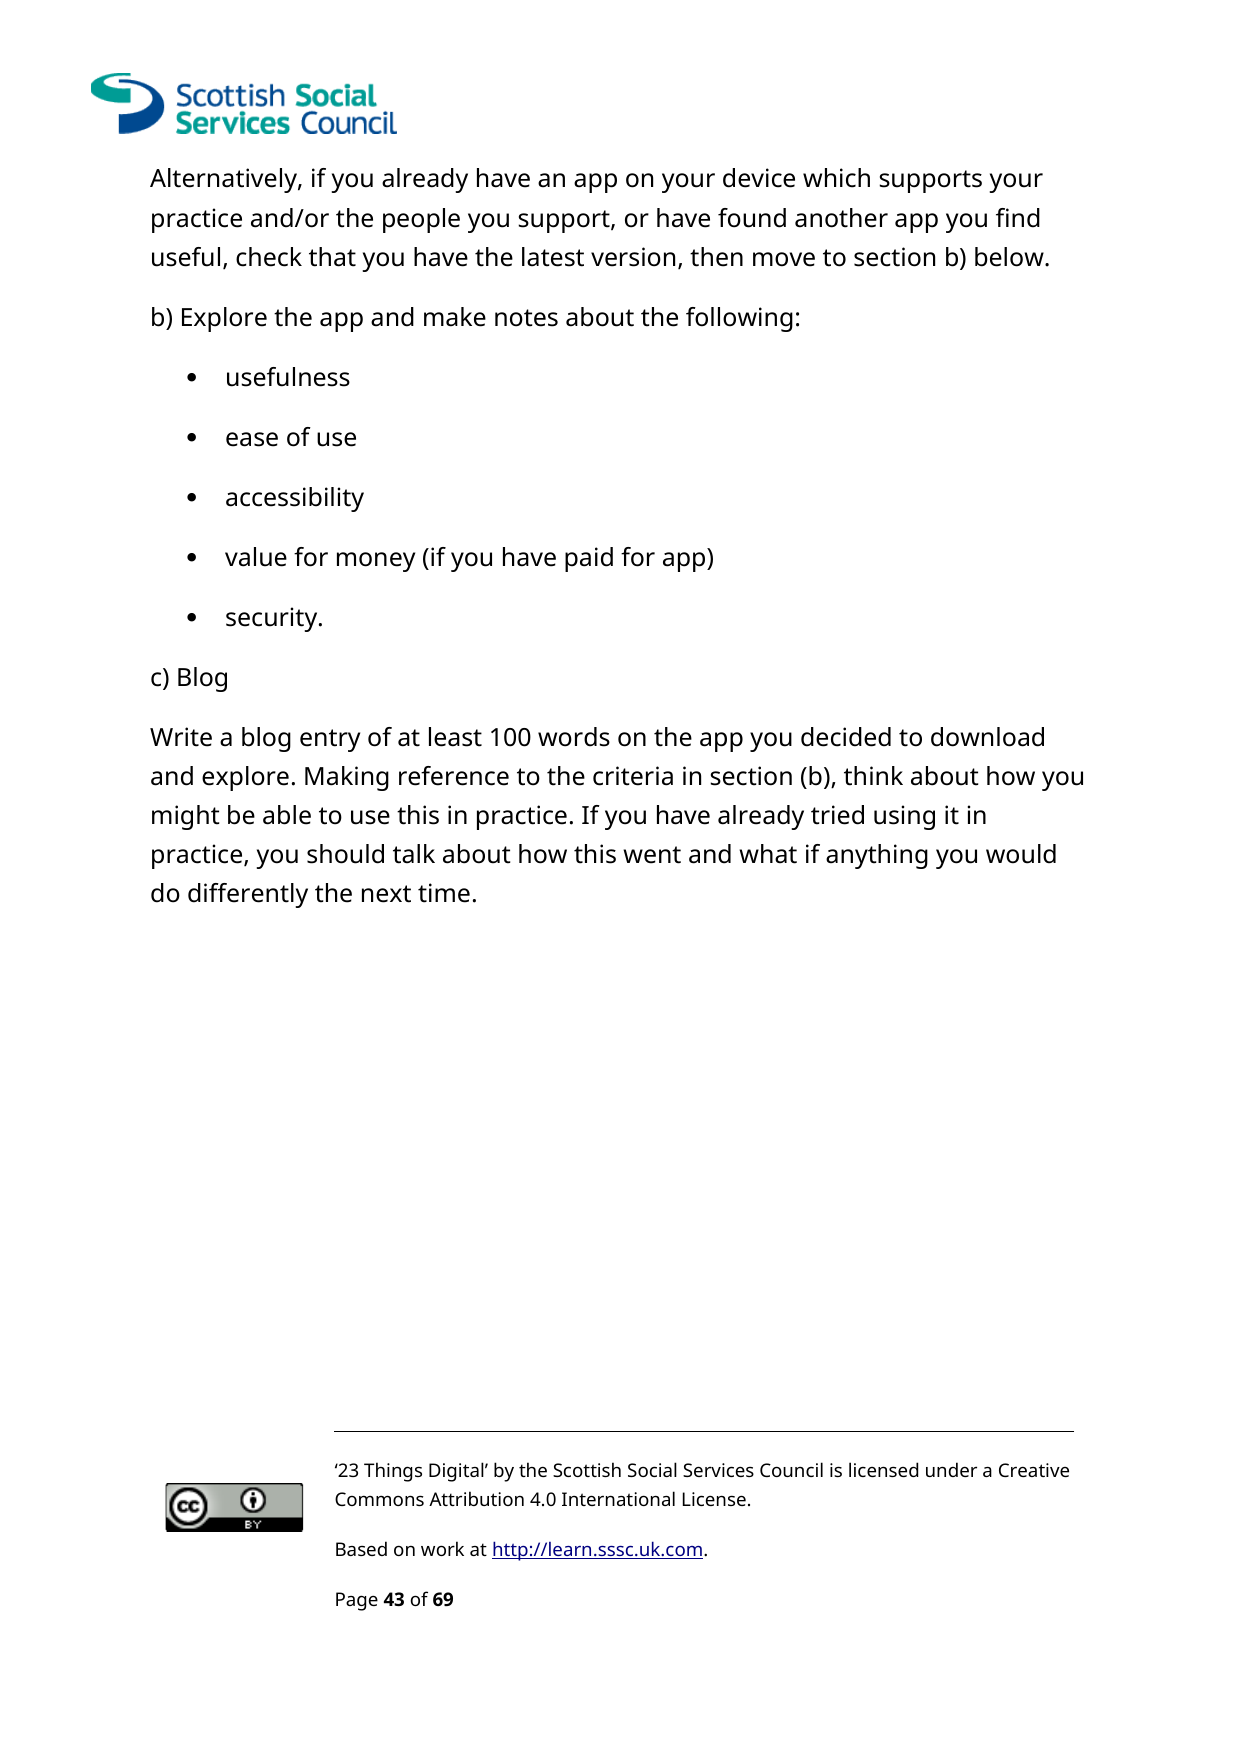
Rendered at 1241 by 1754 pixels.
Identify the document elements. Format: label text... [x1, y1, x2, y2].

list security. [187, 599, 1090, 633]
text Write a blog entry of at least 100 words on the app you decided to download and explore. Making reference to the criteria in section (b), think about how you might be able to use this in practice. If you have already tried using it in practice, you should talk about how this went and what if anything you would do differently the next time. [150, 719, 1090, 910]
list value for money (if you have paid for app) [187, 539, 1090, 573]
text c) Blog [150, 659, 1090, 693]
text Alternatively, if you already have an app on your device which supports your practice and/or the people you support, or have found another app you find useful, check that you have the latest version, then move to section b) below. [150, 161, 1090, 273]
list usefulness [187, 359, 1090, 393]
list ease of use [187, 419, 1090, 453]
text b) Explore the app and make notes about the following: [150, 299, 1090, 333]
list accessibility [187, 479, 1090, 513]
